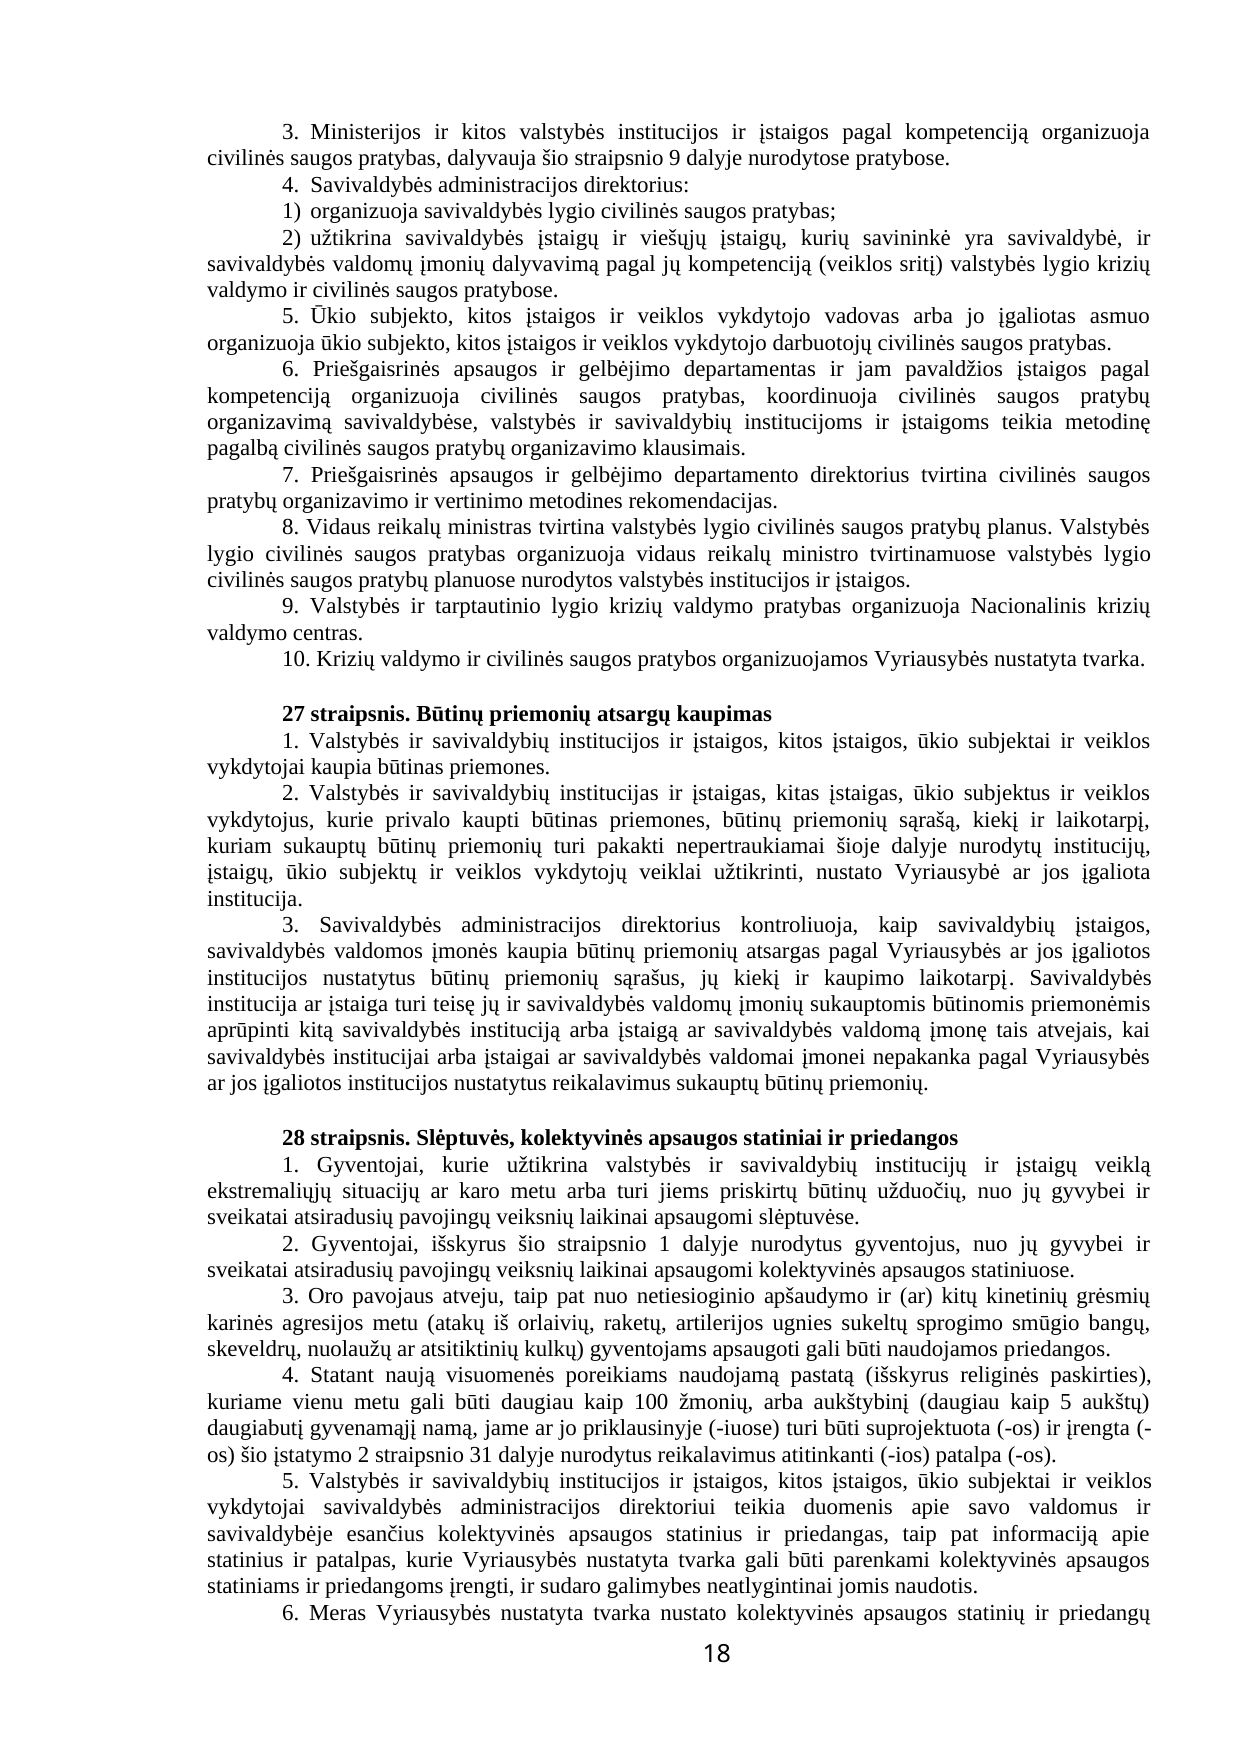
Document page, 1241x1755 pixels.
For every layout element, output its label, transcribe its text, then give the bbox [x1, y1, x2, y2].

text 3. Oro pavojaus atveju, taip pat nuo netiesioginio apšaudymo ir (ar) kitų kinetinių grėsmių karinės agresijos metu (atakų iš orlaivių, raketų, artilerijos ugnies sukeltų sprogimo smūgio bangų, skeveldrų, nuolaužų ar atsitiktinių kulkų) gyventojams apsaugoti gali būti naudojamos priedangos. [207, 1282, 1152, 1362]
text 10. Krizių valdymo ir civilinės saugos pratybos organizuojamos Vyriausybės nustatyta tvarka. [207, 645, 1152, 672]
text 1. Gyventojai, kurie užtikrina valstybės ir savivaldybių institucijų ir įstaigų veiklą ekstremaliųjų situacijų ar karo metu arba turi jiems priskirtų būtinų užduočių, nuo jų gyvybei ir sveikatai atsiradusių pavojingų veiksnių laikinai apsaugomi slėptuvėse. [207, 1151, 1152, 1230]
text 4. Statant naują visuomenės poreikiams naudojamą pastatą (išskyrus religinės paskirties), kuriame vienu metu gali būti daugiau kaip 100 žmonių, arba aukštybinį (daugiau kaip 5 aukštų) daugiabutį gyvenamąjį namą, jame ar jo priklausinyje (-iuose) turi būti suprojektuota (-os) ir įrengta (-os) šio įstatymo 2 straipsnio 31 dalyje nurodytus reikalavimus atitinkanti (-ios) patalpa (‑os). [207, 1362, 1152, 1467]
text 5. Ūkio subjekto, kitos įstaigos ir veiklos vykdytojo vadovas arba jo įgaliotas asmuo organizuoja ūkio subjekto, kitos įstaigos ir veiklos vykdytojo darbuotojų civilinės saugos pratybas. [207, 303, 1152, 355]
text 1) organizuoja savivaldybės lygio civilinės saugos pratybas; [207, 197, 1152, 223]
text 3. Ministerijos ir kitos valstybės institucijos ir įstaigos pagal kompetenciją organizuoja civilinės saugos pratybas, dalyvauja šio straipsnio 9 dalyje nurodytose pratybose. [207, 118, 1152, 171]
text 8. Vidaus reikalų ministras tvirtina valstybės lygio civilinės saugos pratybų planus. Valstybės lygio civilinės saugos pratybas organizuoja vidaus reikalų ministro tvirtinamuose valstybės lygio civilinės saugos pratybų planuose nurodytos valstybės institucijos ir įstaigos. [207, 513, 1152, 592]
text 27 straipsnis. Būtinų priemonių atsargų kaupimas [207, 700, 1152, 727]
text 9. Valstybės ir tarptautinio lygio krizių valdymo pratybas organizuoja Nacionalinis krizių valdymo centras. [207, 592, 1152, 645]
text 4. Savivaldybės administracijos direktorius: [207, 171, 1152, 197]
text 2. Gyventojai, išskyrus šio straipsnio 1 dalyje nurodytus gyventojus, nuo jų gyvybei ir sveikatai atsiradusių pavojingų veiksnių laikinai apsaugomi kolektyvinės apsaugos statiniuose. [207, 1230, 1152, 1282]
text 3. Savivaldybės administracijos direktorius kontroliuoja, kaip savivaldybių įstaigos, savivaldybės valdomos įmonės kaupia būtinų priemonių atsargas pagal Vyriausybės ar jos įgaliotos institucijos nustatytus būtinų priemonių sąrašus, jų kiekį ir kaupimo laikotarpį. Savivaldybės institucija ar įstaiga turi teisę jų ir savivaldybės valdomų įmonių sukauptomis būtinomis priemonėmis aprūpinti kitą savivaldybės instituciją arba įstaigą ar savivaldybės valdomą įmonę tais atvejais, kai savivaldybės institucijai arba įstaigai ar savivaldybės valdomai įmonei nepakanka pagal Vyriausybės ar jos įgaliotos institucijos nustatytus reikalavimus sukauptų būtinų priemonių. [207, 911, 1152, 1096]
text 2) užtikrina savivaldybės įstaigų ir viešųjų įstaigų, kurių savininkė yra savivaldybė, ir savivaldybės valdomų įmonių dalyvavimą pagal jų kompetenciją (veiklos sritį) valstybės lygio krizių valdymo ir civilinės saugos pratybose. [207, 223, 1152, 303]
text 7. Priešgaisrinės apsaugos ir gelbėjimo departamento direktorius tvirtina civilinės saugos pratybų organizavimo ir vertinimo metodines rekomendacijas. [207, 461, 1152, 513]
text 28 straipsnis. Slėptuvės, kolektyvinės apsaugos statiniai ir priedangos [207, 1124, 1152, 1151]
text 6. Priešgaisrinės apsaugos ir gelbėjimo departamentas ir jam pavaldžios įstaigos pagal kompetenciją organizuoja civilinės saugos pratybas, koordinuoja civilinės saugos pratybų organizavimą savivaldybėse, valstybės ir savivaldybių institucijoms ir įstaigoms teikia metodinę pagalbą civilinės saugos pratybų organizavimo klausimais. [207, 355, 1152, 461]
text 1. Valstybės ir savivaldybių institucijos ir įstaigos, kitos įstaigos, ūkio subjektai ir veiklos vykdytojai kaupia būtinas priemones. [207, 727, 1152, 779]
text 5. Valstybės ir savivaldybių institucijos ir įstaigos, kitos įstaigos, ūkio subjektai ir veiklos vykdytojai savivaldybės administracijos direktoriui teikia duomenis apie savo valdomus ir savivaldybėje esančius kolektyvinės apsaugos statinius ir priedangas, taip pat informaciją apie statinius ir patalpas, kurie Vyriausybės nustatyta tvarka gali būti parenkami kolektyvinės apsaugos statiniams ir priedangoms įrengti, ir sudaro galimybes neatlygintinai jomis naudotis. [207, 1467, 1152, 1599]
text 2. Valstybės ir savivaldybių institucijas ir įstaigas, kitas įstaigas, ūkio subjektus ir veiklos vykdytojus, kurie privalo kaupti būtinas priemones, būtinų priemonių sąrašą, kiekį ir laikotarpį, kuriam sukauptų būtinų priemonių turi pakakti nepertraukiamai šioje dalyje nurodytų institucijų, įstaigų, ūkio subjektų ir veiklos vykdytojų veiklai užtikrinti, nustato Vyriausybė ar jos įgaliota institucija. [207, 779, 1152, 911]
text 6. Meras Vyriausybės nustatyta tvarka nustato kolektyvinės apsaugos statinių ir priedangų [207, 1599, 1152, 1625]
